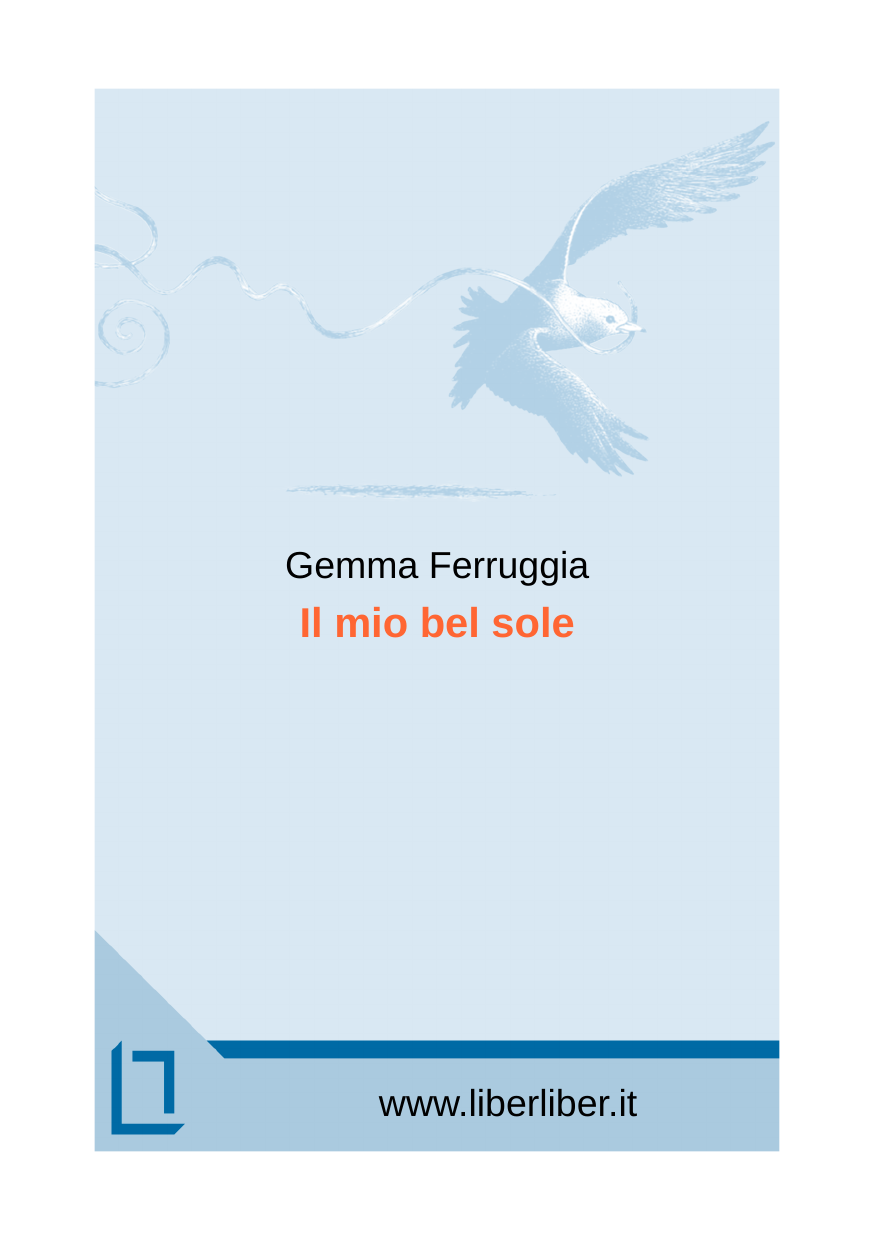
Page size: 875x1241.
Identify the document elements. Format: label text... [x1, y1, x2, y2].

text Il mio bel sole [94, 598, 779, 646]
picture [94, 88, 780, 1152]
text www.liberliber.it [331, 1081, 685, 1124]
text Gemma Ferruggia [94, 543, 779, 586]
